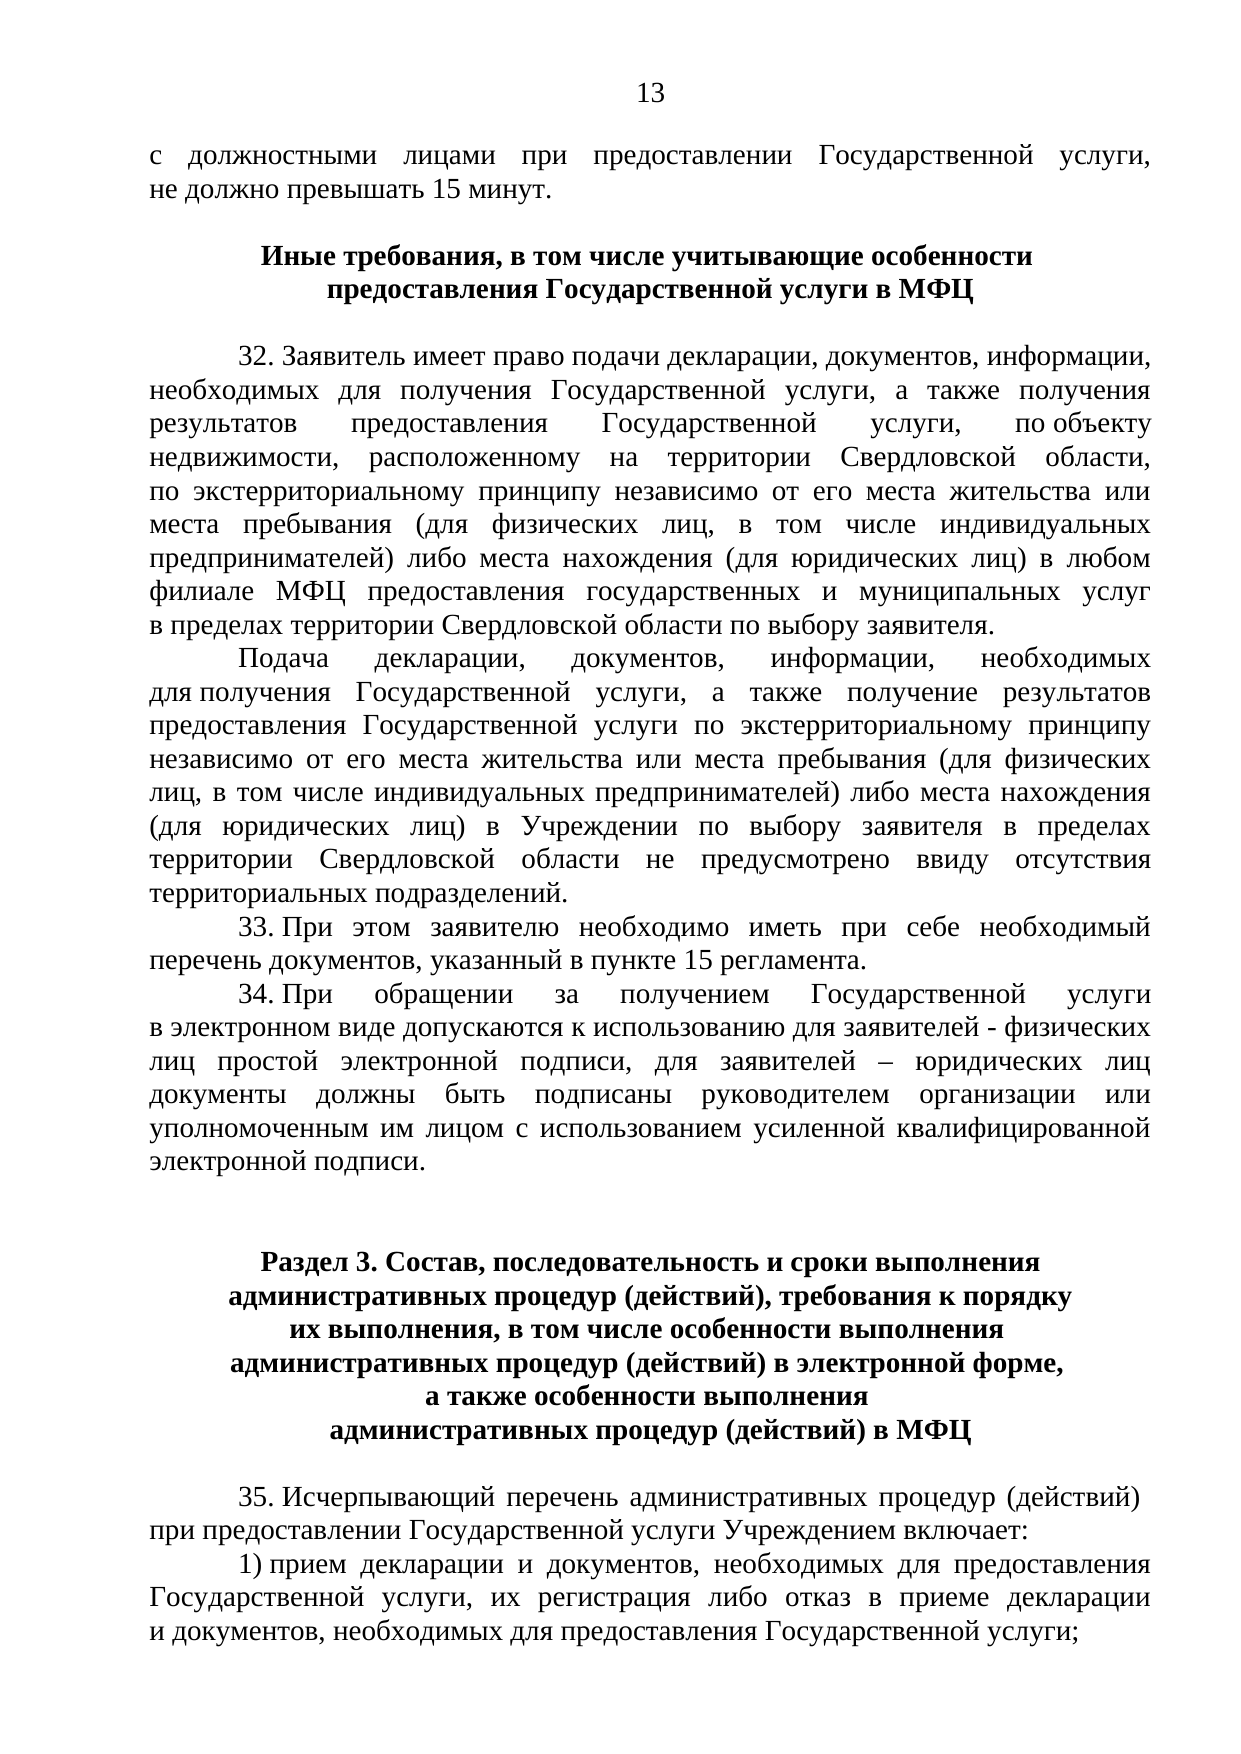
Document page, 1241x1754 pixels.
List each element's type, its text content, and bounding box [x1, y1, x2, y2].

text предоставления Государственной услуги в МФЦ [149, 271, 1152, 305]
text 35. Исчерпывающий перечень административных процедур (действий) при предоставлении Государственной услуги Учреждением включает: [149, 1479, 1152, 1546]
text с должностными лицами при предоставлении Государственной услуги, не должно превышать 15 минут. [149, 137, 1152, 204]
text административных процедур (действий) в МФЦ [149, 1412, 1152, 1445]
text Раздел 3. Состав, последовательность и сроки выполнения административных процедур (действий), требования к порядку их выполнения, в том числе особенности выполнения административных процедур (действий) в электронной форме, а также особенности выполнения [149, 1244, 1152, 1412]
text 1) прием декларации и документов, необходимых для предоставления Государственной услуги, их регистрация либо отказ в приеме декларации и документов, необходимых для предоставления Государственной услуги; [149, 1546, 1152, 1647]
text 34. При обращении за получением Государственной услуги в электронном виде допускаются к использованию для заявителей - физических лиц простой электронной подписи, для заявителей – юридических лиц документы должны быть подписаны руководителем организации или уполномоченным им лицом с использованием усиленной квалифицированной электронной подписи. [149, 976, 1152, 1177]
text Иные требования, в том числе учитывающие особенности [149, 238, 1152, 271]
text 32. Заявитель имеет право подачи декларации, документов, информации, необходимых для получения Государственной услуги, а также получения результатов предоставления Государственной услуги, по объекту недвижимости, расположенному на территории Свердловской области, по экстерриториальному принципу независимо от его места жительства или места пребывания (для физических лиц, в том числе индивидуальных предпринимателей) либо места нахождения (для юридических лиц) в любом филиале МФЦ предоставления государственных и муниципальных услуг в пределах территории Свердловской области по выбору заявителя. [149, 338, 1152, 640]
text 33. При этом заявителю необходимо иметь при себе необходимый перечень документов, указанный в пункте 15 регламента. [149, 909, 1152, 976]
text Подача декларации, документов, информации, необходимых для получения Государственной услуги, а также получение результатов предоставления Государственной услуги по экстерриториальному принципу независимо от его места жительства или места пребывания (для физических лиц, в том числе индивидуальных предпринимателей) либо места нахождения (для юридических лиц) в Учреждении по выбору заявителя в пределах территории Свердловской области не предусмотрено ввиду отсутствия территориальных подразделений. [149, 640, 1152, 909]
